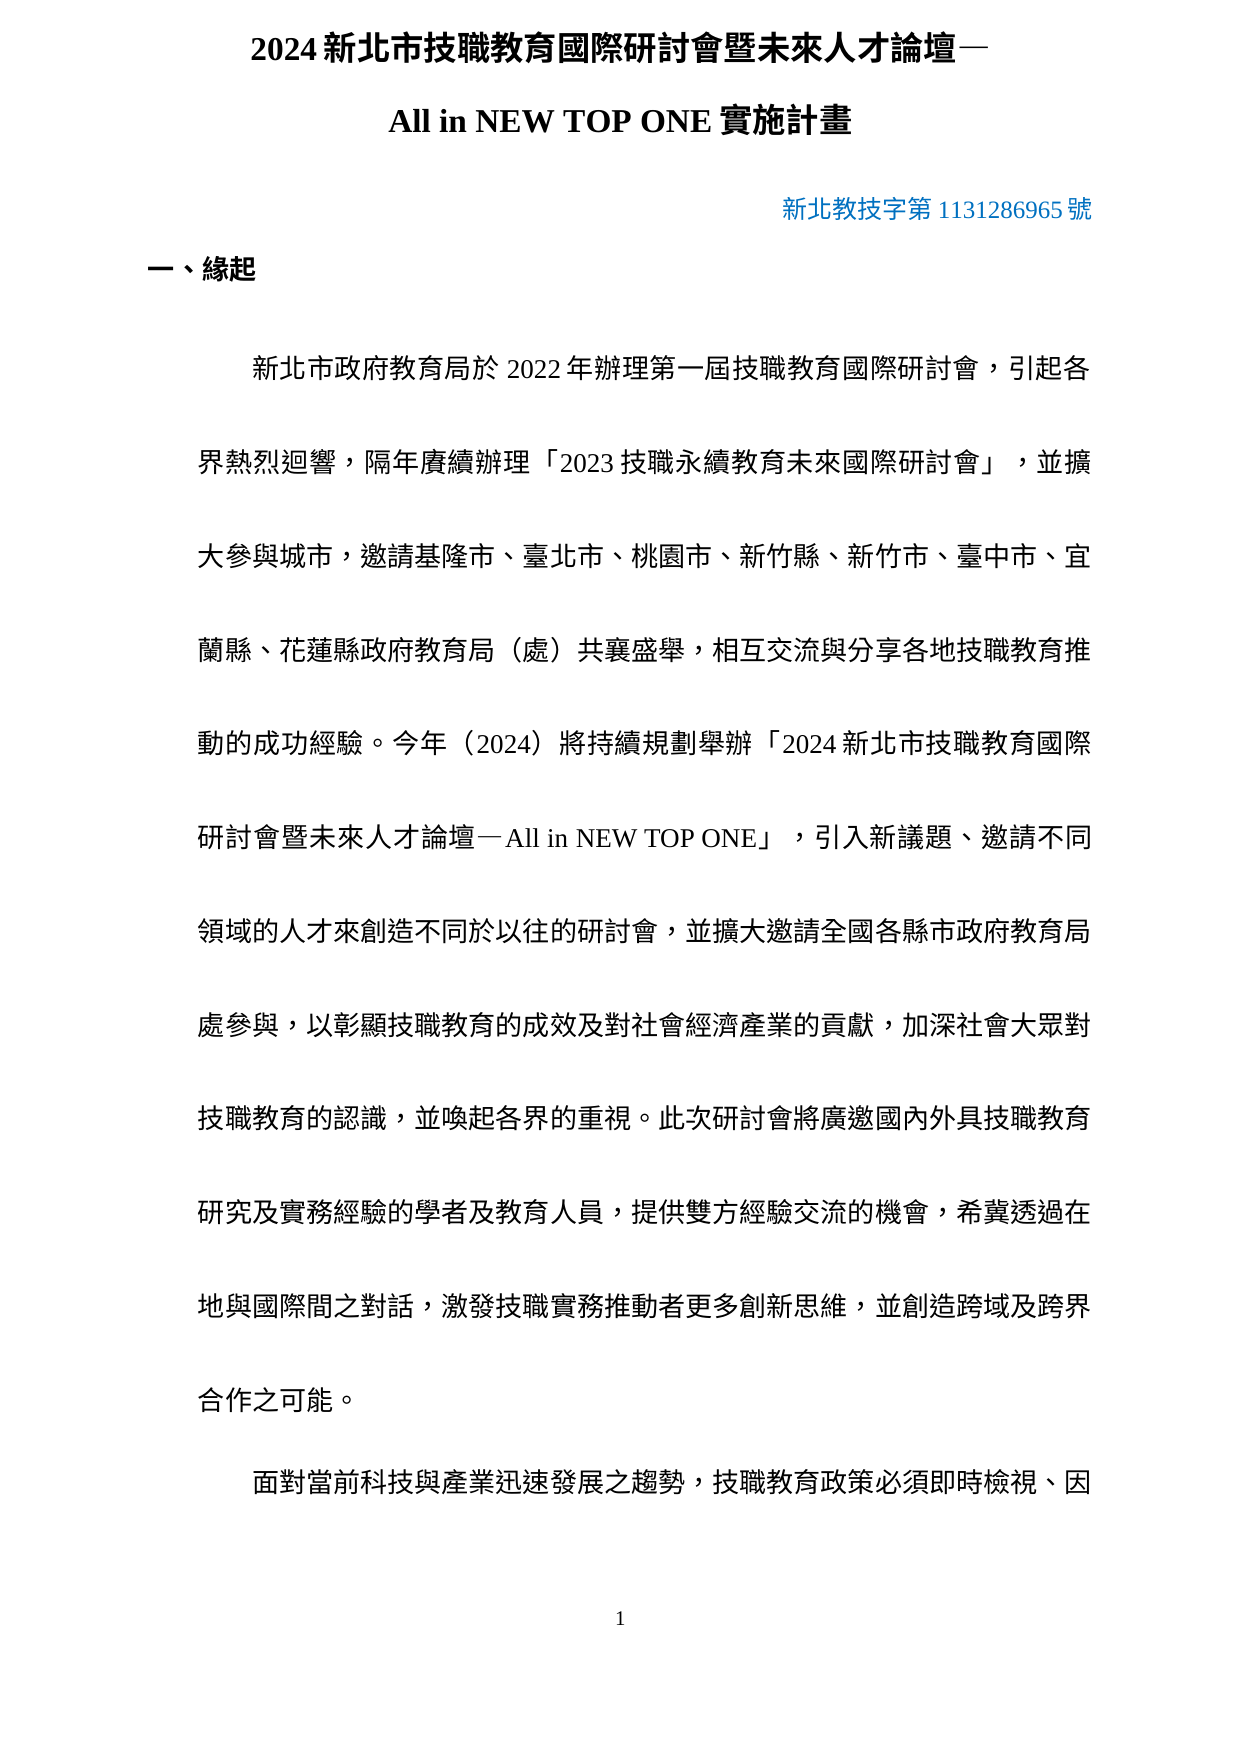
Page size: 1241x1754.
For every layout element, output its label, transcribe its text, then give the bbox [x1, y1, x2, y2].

text 新北教技字第1131286965號 [148, 166, 1092, 229]
text 一、緣起 [148, 248, 1092, 287]
text 2024新北市技職教育國際研討會暨未來人才論壇— [148, 22, 1092, 70]
text All in NEW TOP ONE實施計畫 [148, 94, 1092, 142]
text 面對當前科技與產業迅速發展之趨勢，技職教育政策必須即時檢視、因應與調整，以期培育出符合產業所需之優質人才。有鑑於此，新北市政府教育局審視教育現場的需要、考量時代的變遷、觀察社會多元的發展，於2023年初公布「新北NO.1技職6.0 New Top World 世界頂尖人才—新北市技職教育政策白皮書」；白皮書在發展過程中，除了收集各界專家學者所提供的專業分析、廣納教育現場師生的意見之外，也考量技職教育的前瞻性，積極連結世界主要國家的技職教育發展動向，再配合在地產業的變化，擘劃出未來四年新北市技職教育政策推動方向，以發揮教育引領社會前進的功能。白皮書的六大面向如下： [198, 1439, 1092, 1501]
text 新北市政府教育局於2022年辦理第一屆技職教育國際研討會，引起各界熱烈迴響，隔年賡續辦理「2023技職永續教育未來國際研討會」，並擴大參與城市，邀請基隆市、臺北市、桃園市、新竹縣、新竹市、臺中市、宜蘭縣、花蓮縣政府教育局（處）共襄盛舉，相互交流與分享各地技職教育推動的成功經驗。今年（2024）將持續規劃舉辦「2024新北市技職教育國際研討會暨未來人才論壇—All in NEW TOP ONE」，引入新議題、邀請不同領域的人才來創造不同於以往的研討會，並擴大邀請全國各縣市政府教育局處參與，以彰顯技職教育的成效及對社會經濟產業的貢獻，加深社會大眾對技職教育的認識，並喚起各界的重視。此次研討會將廣邀國內外具技職教育研究及實務經驗的學者及教育人員，提供雙方經驗交流的機會，希冀透過在地與國際間之對話，激發技職實務推動者更多創新思維，並創造跨域及跨界合作之可能。 [198, 325, 1092, 1419]
